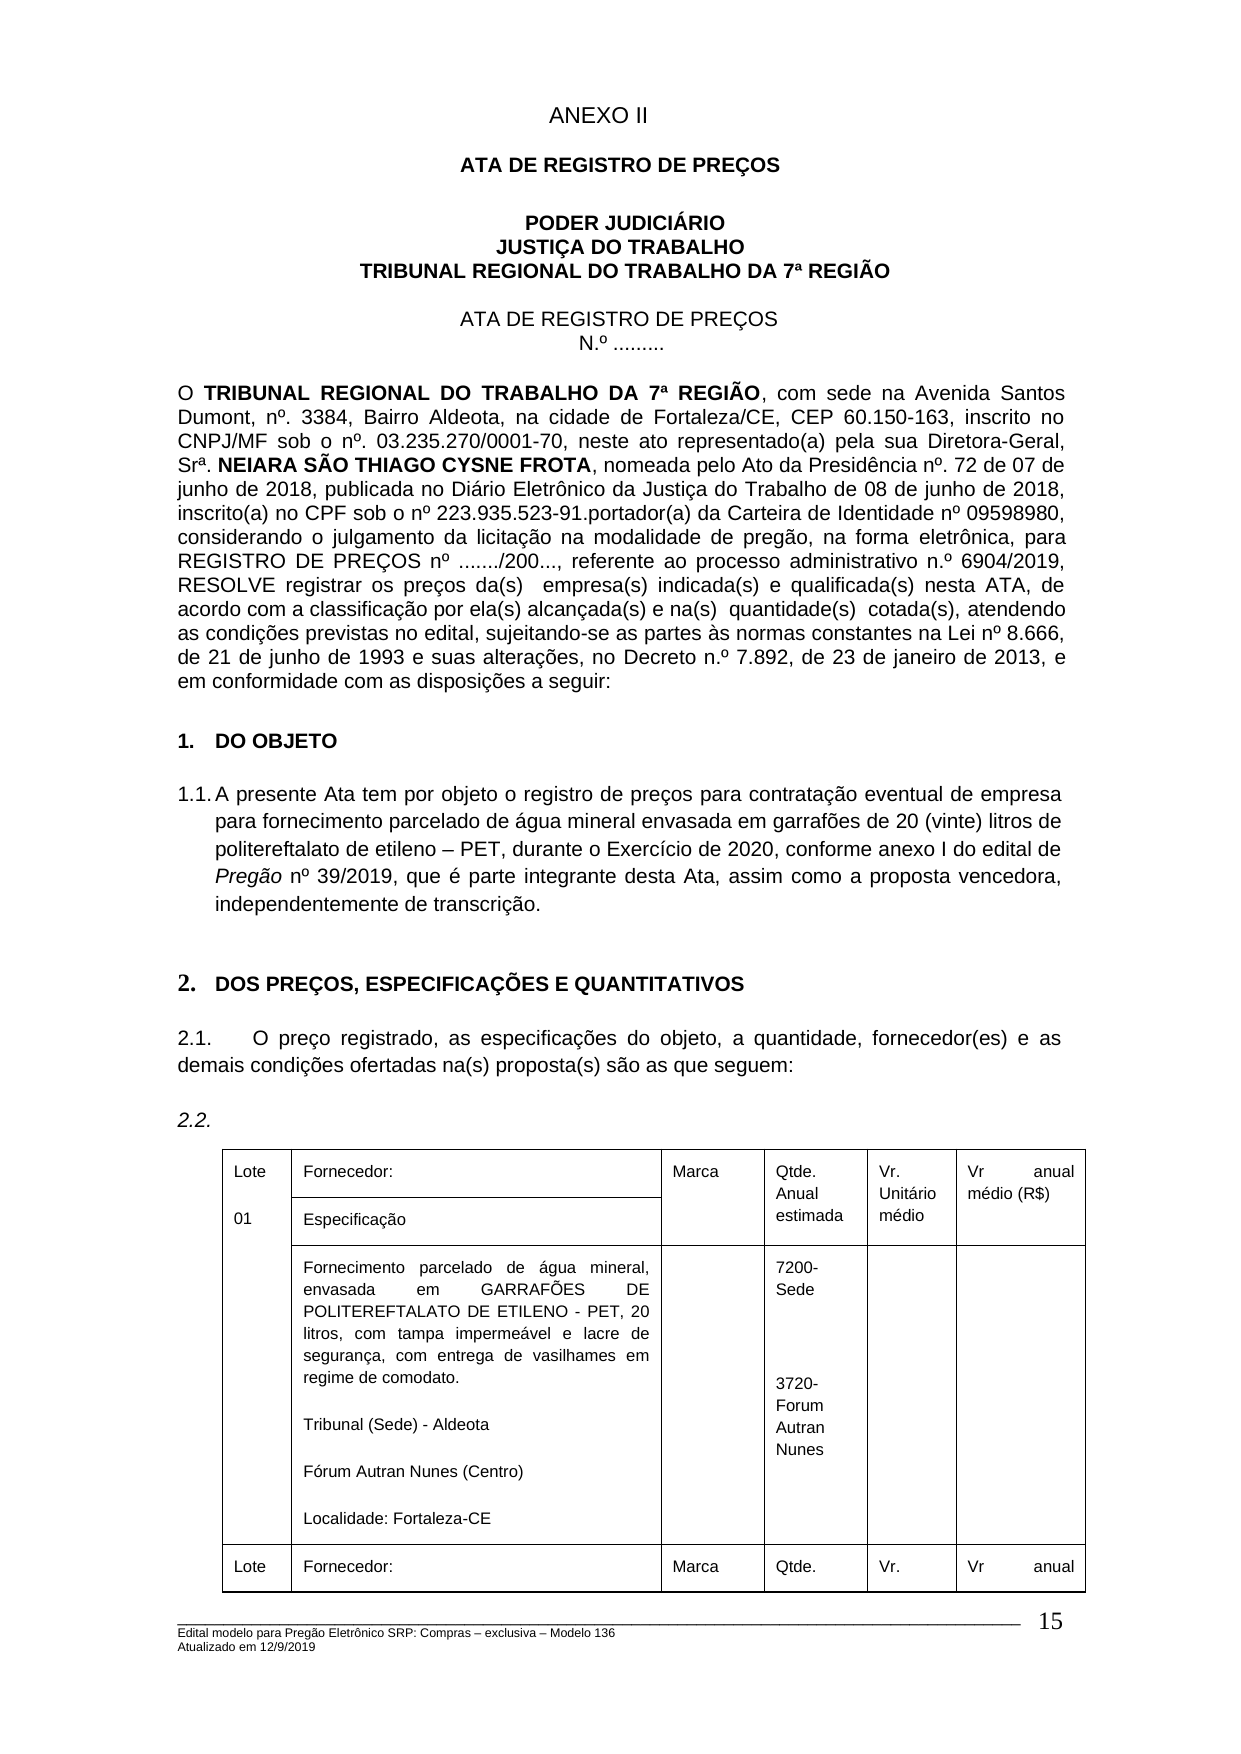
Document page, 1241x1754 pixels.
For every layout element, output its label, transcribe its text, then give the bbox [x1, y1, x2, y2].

table_cell [957, 1246, 1085, 1543]
text TRIBUNAL REGIONAL DO TRABALHO DA 7ª REGIÃO [177, 259, 1073, 283]
list DOS PREÇOS, ESPECIFICAÇÕES E QUANTITATIVOS [177, 968, 1063, 997]
list O preço registrado, as especificações do objeto, a quantidade, fornecedor(es) e as demais condições ofertadas na(s) proposta(s) são as que seguem: [177, 1026, 1063, 1077]
table_cell Marca [662, 1545, 764, 1591]
text O TRIBUNAL REGIONAL DO TRABALHO DA 7ª REGIÃO, com sede na Avenida Santos Dumont, nº. 3384, Bairro Aldeota, na cidade de Fortaleza/CE, CEP 60.150-163, inscrito no CNPJ/MF sob o nº. 03.235.270/0001-70, neste ato representado(a) pela sua Diretora-Geral, Srª. NEIARA SÃO THIAGO CYSNE FROTA, nomeada pelo Ato da Presidência nº. 72 de 07 de junho de 2018, publicada no Diário Eletrônico da Justiça do Trabalho de 08 de junho de 2018, inscrito(a) no CPF sob o nº 223.935.523-91.portador(a) da Carteira de Identidade nº 09598980, considerando o julgamento da licitação na modalidade de pregão, na forma eletrônica, para REGISTRO DE PREÇOS nº ......./200..., referente ao processo administrativo n.º 6904/2019, RESOLVE registrar os preços da(s) empresa(s) indicada(s) e qualificada(s) nesta ATA, de acordo com a classificação por ela(s) alcançada(s) e na(s) quantidade(s) cotada(s), atendendo as condições previstas no edital, sujeitando-se as partes às normas constantes na Lei nº 8.666, de 21 de junho de 1993 e suas alterações, no Decreto n.º 7.892, de 23 de janeiro de 2013, e em conformidade com as disposições a seguir: [177, 381, 1066, 692]
table_header Lote 01 [223, 1150, 291, 1543]
table_cell Especificação [292, 1198, 661, 1244]
table_cell Lote [223, 1545, 291, 1591]
table_header Qtde. Anual estimada [765, 1150, 867, 1244]
text ATA DE REGISTRO DE PREÇOS [177, 153, 1063, 177]
table_cell Qtde. [765, 1545, 867, 1591]
list DO OBJETO [177, 729, 1063, 753]
table_cell [868, 1246, 956, 1543]
table_header Marca [662, 1150, 764, 1244]
text ANEXO II [177, 102, 1063, 129]
table_cell 7200-Sede 3720-Forum Autran Nunes [765, 1246, 867, 1543]
table_header Vr anual médio (R$) [957, 1150, 1085, 1244]
list A presente Ata tem por objeto o registro de preços para contratação eventual de empresa para fornecimento parcelado de água mineral envasada em garrafões de 20 (vinte) litros de politereftalato de etileno – PET, durante o Exercício de 2020, conforme anexo I do edital de Pregão nº 39/2019, que é parte integrante desta Ata, assim como a proposta vencedora, independentemente de transcrição. [177, 781, 1063, 915]
table_cell Fornecedor: [292, 1545, 661, 1591]
table_cell Vr. [868, 1545, 956, 1591]
table_header Vr. Unitário médio [868, 1150, 956, 1244]
text ATA DE REGISTRO DE PREÇOS [177, 307, 1066, 331]
text N.º ......... [177, 331, 1066, 354]
text JUSTIÇA DO TRABALHO [177, 235, 1063, 259]
table_cell [662, 1246, 764, 1543]
table_cell Fornecimento parcelado de água mineral, envasada em GARRAFÕES DE POLITEREFTALATO DE ETILENO - PET, 20 litros, com tampa impermeável e lacre de segurança, com entrega de vasilhames em regime de comodato. Tribunal (Sede) - Aldeota Fórum Autran Nunes (Centro) Localidade: Fortaleza-CE [292, 1246, 661, 1543]
text PODER JUDICIÁRIO [177, 211, 1073, 235]
table_header Fornecedor: [292, 1150, 661, 1197]
table_cell Vr anual [957, 1545, 1085, 1591]
